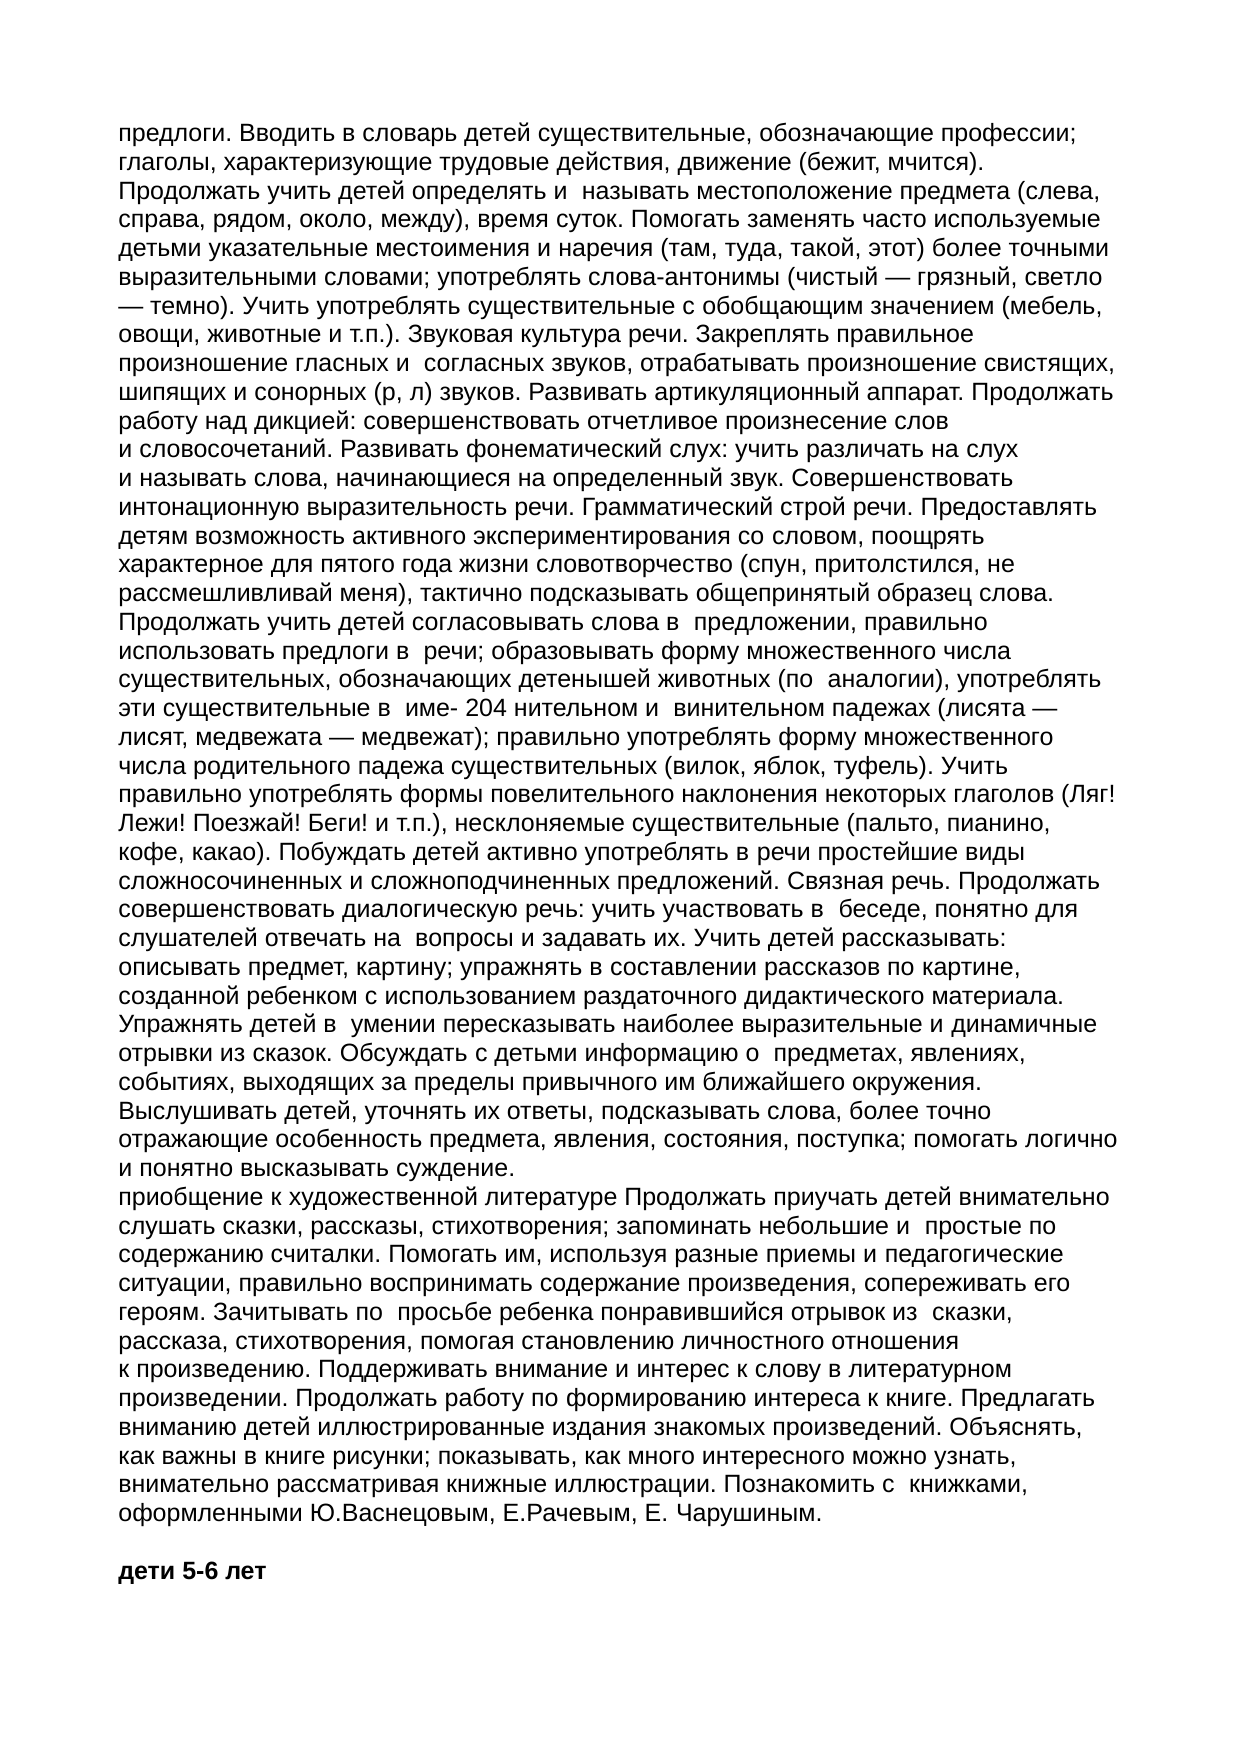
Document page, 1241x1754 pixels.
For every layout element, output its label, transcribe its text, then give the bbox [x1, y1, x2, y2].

text предлоги. Вводить в словарь детей существительные, обозначающие профессии; глаголы, характеризующие трудовые действия, движение (бежит, мчится). Продолжать учить детей определять и называть местоположение предмета (слева, справа, рядом, около, между), время суток. Помогать заменять часто используемые детьми указательные местоимения и наречия (там, туда, такой, этот) более точными выразительными словами; употреблять слова-антонимы (чистый — грязный, светло — темно). Учить употреблять существительные с обобщающим значением (мебель, овощи, животные и т.п.). Звуковая культура речи. Закреплять правильное произношение гласных и согласных звуков, отрабатывать произношение свистящих, шипящих и сонорных (р, л) звуков. Развивать артикуляционный аппарат. Продолжать работу над дикцией: совершенствовать отчетливое произнесение слов и словосочетаний. Развивать фонематический слух: учить различать на слух и называть слова, начинающиеся на определенный звук. Совершенствовать интонационную выразительность речи. Грамматический строй речи. Предоставлять детям возможность активного экспериментирования со словом, поощрять характерное для пятого года жизни словотворчество (спун, притолстился, не рассмешливливай меня), тактично подсказывать общепринятый образец слова. Продолжать учить детей согласовывать слова в предложении, правильно использовать предлоги в речи; образовывать форму множественного числа существительных, обозначающих детенышей животных (по аналогии), употреблять эти существительные в име- 204 нительном и винительном падежах (лисята — лисят, медвежата — медвежат); правильно употреблять форму множественного числа родительного падежа существительных (вилок, яблок, туфель). Учить правильно употреблять формы повелительного наклонения некоторых глаголов (Ляг! Лежи! Поезжай! Беги! и т.п.), несклоняемые существительные (пальто, пианино, кофе, какао). Побуждать детей активно употреблять в речи простейшие виды сложносочиненных и сложноподчиненных предложений. Связная речь. Продолжать совершенствовать диалогическую речь: учить участвовать в беседе, понятно для слушателей отвечать на вопросы и задавать их. Учить детей рассказывать: описывать предмет, картину; упражнять в составлении рассказов по картине, созданной ребенком с использованием раздаточного дидактического материала. Упражнять детей в умении пересказывать наиболее выразительные и динамичные отрывки из сказок. Обсуждать с детьми информацию о предметах, явлениях, событиях, выходящих за пределы привычного им ближайшего окружения. Выслушивать детей, уточнять их ответы, подсказывать слова, более точно отражающие особенность предмета, явления, состояния, поступка; помогать логично и понятно высказывать суждение. [118, 118, 1122, 1182]
text приобщение к художественной литературе Продолжать приучать детей внимательно слушать сказки, рассказы, стихотворения; запоминать небольшие и простые по содержанию считалки. Помогать им, используя разные приемы и педагогические ситуации, правильно воспринимать содержание произведения, сопереживать его героям. Зачитывать по просьбе ребенка понравившийся отрывок из сказки, рассказа, стихотворения, помогая становлению личностного отношения к произведению. Поддерживать внимание и интерес к слову в литературном произведении. Продолжать работу по формированию интереса к книге. Предлагать вниманию детей иллюстрированные издания знакомых произведений. Объяснять, как важны в книге рисунки; показывать, как много интересного можно узнать, внимательно рассматривая книжные иллюстрации. Познакомить с книжками, оформленными Ю.Васнецовым, Е.Рачевым, Е. Чарушиным. [118, 1182, 1122, 1527]
text дети 5-6 лет [118, 1556, 1122, 1584]
